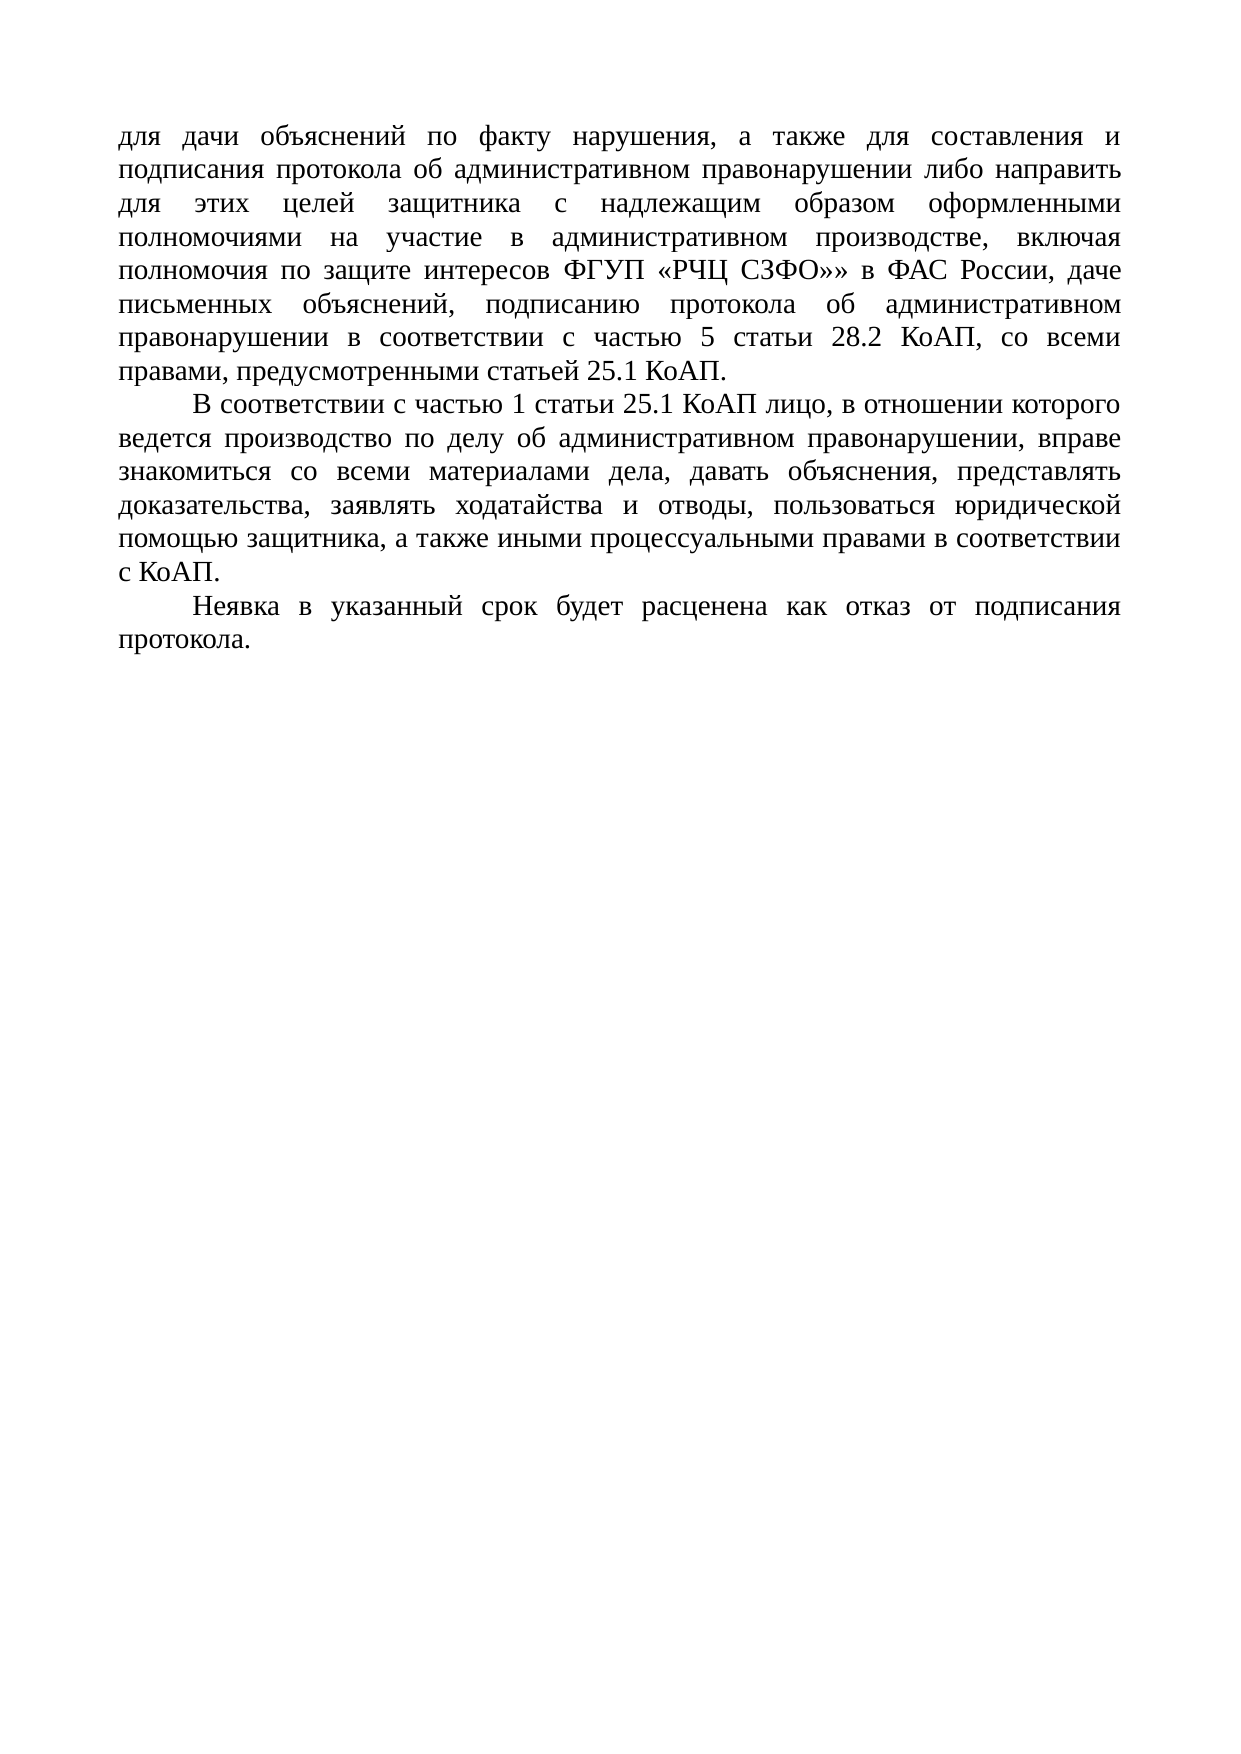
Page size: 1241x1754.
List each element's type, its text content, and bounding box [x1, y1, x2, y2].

table_header [118, 722, 729, 755]
text для дачи объяснений по факту нарушения, а также для составления и подписания протокола об административном правонарушении либо направить для этих целей защитника с надлежащим образом оформленными полномочиями на участие в административном производстве, включая полномочия по защите интересов ФГУП «РЧЦ СЗФО»» в ФАС России, даче письменных объяснений, подписанию протокола об административном правонарушении в соответствии с частью 5 статьи 28.2 КоАП, со всеми правами, предусмотренными статьей 25.1 КоАП. [118, 118, 1122, 386]
text Неявка в указанный срок будет расценена как отказ от подписания протокола. [118, 588, 1122, 655]
text В соответствии с частью 1 статьи 25.1 КоАП лицо, в отношении которого ведется производство по делу об административном правонарушении, вправе знакомиться со всеми материалами дела, давать объяснения, представлять доказательства, заявлять ходатайства и отводы, пользоваться юридической помощью защитника, а также иными процессуальными правами в соответствии с КоАП. [118, 386, 1122, 588]
table_header [729, 722, 1121, 755]
